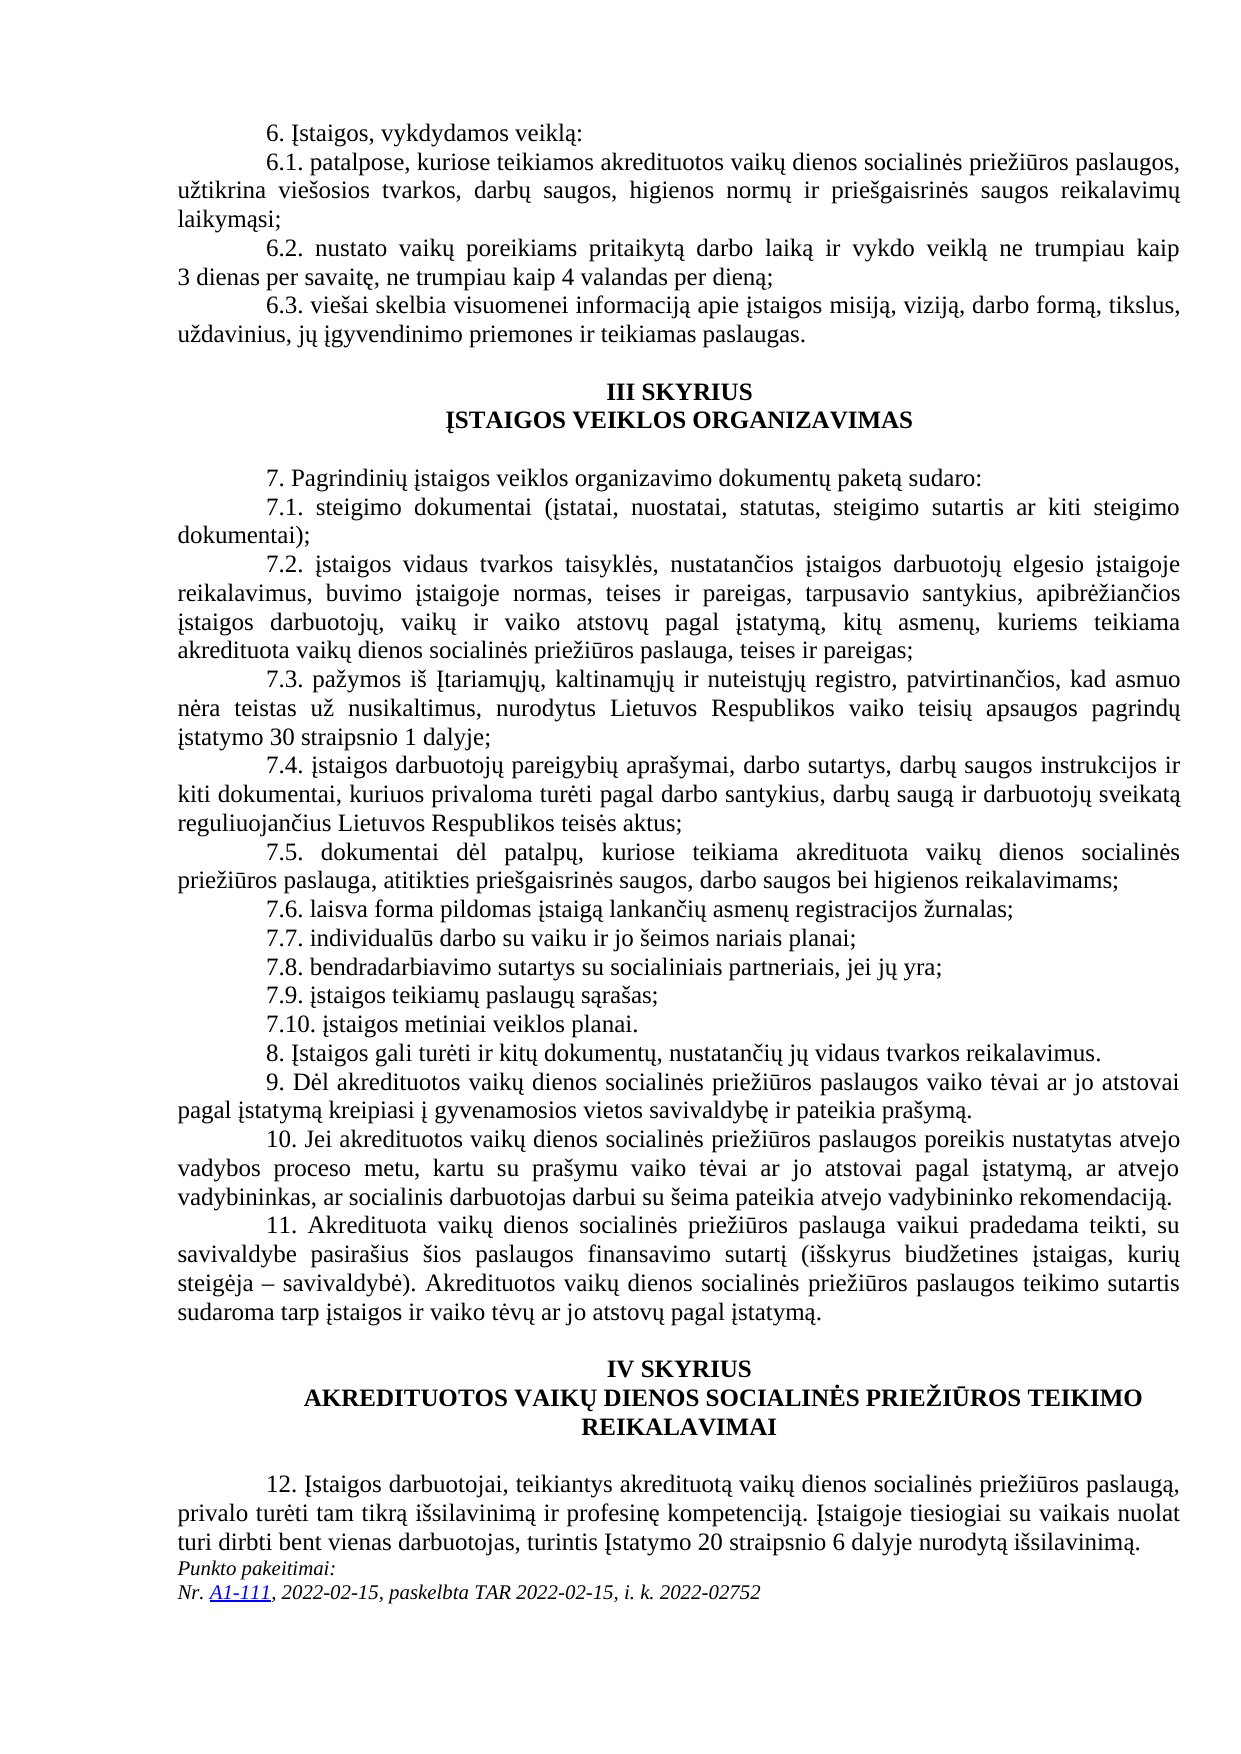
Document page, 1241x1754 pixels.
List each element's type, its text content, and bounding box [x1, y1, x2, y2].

text 6.3. viešai skelbia visuomenei informaciją apie įstaigos misiją, viziją, darbo formą, tikslus, uždavinius, jų įgyvendinimo priemones ir teikiamas paslaugas. [177, 291, 1181, 348]
text 6. Įstaigos, vykdydamos veiklą: [177, 118, 1181, 147]
text 12. Įstaigos darbuotojai, teikiantys akredituotą vaikų dienos socialinės priežiūros paslaugą, privalo turėti tam tikrą išsilavinimą ir profesinę kompetenciją. Įstaigoje tiesiogiai su vaikais nuolat turi dirbti bent vienas darbuotojas, turintis Įstatymo 20 straipsnio 6 dalyje nurodytą išsilavinimą. [177, 1469, 1181, 1556]
text ĮSTAIGOS VEIKLOS ORGANIZAVIMAS [177, 406, 1181, 434]
text 7.7. individualūs darbo su vaiku ir jo šeimos nariais planai; [177, 923, 1181, 952]
text 7.5. dokumentai dėl patalpų, kuriose teikiama akredituota vaikų dienos socialinės priežiūros paslauga, atitikties priešgaisrinės saugos, darbo saugos bei higienos reikalavimams; [177, 837, 1181, 894]
text III SKYRIUS [177, 377, 1181, 406]
text 7. Pagrindinių įstaigos veiklos organizavimo dokumentų paketą sudaro: [177, 463, 1181, 492]
text 8. Įstaigos gali turėti ir kitų dokumentų, nustatančių jų vidaus tvarkos reikalavimus. [177, 1038, 1181, 1067]
text Nr. A1-111, 2022-02-15, paskelbta TAR 2022-02-15, i. k. 2022-02752 [177, 1580, 1181, 1604]
text AKREDITUOTOS VAIKŲ DIENOS SOCIALINĖS PRIEŽIŪROS TEIKIMO REIKALAVIMAI [177, 1383, 1181, 1441]
text 7.6. laisva forma pildomas įstaigą lankančių asmenų registracijos žurnalas; [177, 894, 1181, 923]
text 7.4. įstaigos darbuotojų pareigybių aprašymai, darbo sutartys, darbų saugos instrukcijos ir kiti dokumentai, kuriuos privaloma turėti pagal darbo santykius, darbų saugą ir darbuotojų sveikatą reguliuojančius Lietuvos Respublikos teisės aktus; [177, 751, 1181, 837]
text 7.10. įstaigos metiniai veiklos planai. [177, 1009, 1181, 1038]
text Punkto pakeitimai: [177, 1556, 1181, 1580]
text 6.2. nustato vaikų poreikiams pritaikytą darbo laiką ir vykdo veiklą ne trumpiau kaip 3 dienas per savaitę, ne trumpiau kaip 4 valandas per dieną; [177, 233, 1181, 291]
text 7.2. įstaigos vidaus tvarkos taisyklės, nustatančios įstaigos darbuotojų elgesio įstaigoje reikalavimus, buvimo įstaigoje normas, teises ir pareigas, tarpusavio santykius, apibrėžiančios įstaigos darbuotojų, vaikų ir vaiko atstovų pagal įstatymą, kitų asmenų, kuriems teikiama akredituota vaikų dienos socialinės priežiūros paslauga, teises ir pareigas; [177, 549, 1181, 664]
text 7.3. pažymos iš Įtariamųjų, kaltinamųjų ir nuteistųjų registro, patvirtinančios, kad asmuo nėra teistas už nusikaltimus, nurodytus Lietuvos Respublikos vaiko teisių apsaugos pagrindų įstatymo 30 straipsnio 1 dalyje; [177, 664, 1181, 751]
text 10. Jei akredituotos vaikų dienos socialinės priežiūros paslaugos poreikis nustatytas atvejo vadybos proceso metu, kartu su prašymu vaiko tėvai ar jo atstovai pagal įstatymą, ar atvejo vadybininkas, ar socialinis darbuotojas darbui su šeima pateikia atvejo vadybininko rekomendaciją. [177, 1124, 1181, 1211]
text 11. Akredituota vaikų dienos socialinės priežiūros paslauga vaikui pradedama teikti, su savivaldybe pasirašius šios paslaugos finansavimo sutartį (išskyrus biudžetines įstaigas, kurių steigėja – savivaldybė). Akredituotos vaikų dienos socialinės priežiūros paslaugos teikimo sutartis sudaroma tarp įstaigos ir vaiko tėvų ar jo atstovų pagal įstatymą. [177, 1211, 1181, 1326]
text 9. Dėl akredituotos vaikų dienos socialinės priežiūros paslaugos vaiko tėvai ar jo atstovai pagal įstatymą kreipiasi į gyvenamosios vietos savivaldybę ir pateikia prašymą. [177, 1067, 1181, 1124]
text 6.1. patalpose, kuriose teikiamos akredituotos vaikų dienos socialinės priežiūros paslaugos, užtikrina viešosios tvarkos, darbų saugos, higienos normų ir priešgaisrinės saugos reikalavimų laikymąsi; [177, 147, 1181, 233]
text 7.9. įstaigos teikiamų paslaugų sąrašas; [177, 981, 1181, 1009]
text IV SKYRIUS [177, 1354, 1181, 1383]
text 7.1. steigimo dokumentai (įstatai, nuostatai, statutas, steigimo sutartis ar kiti steigimo dokumentai); [177, 492, 1181, 549]
text 7.8. bendradarbiavimo sutartys su socialiniais partneriais, jei jų yra; [177, 952, 1181, 981]
